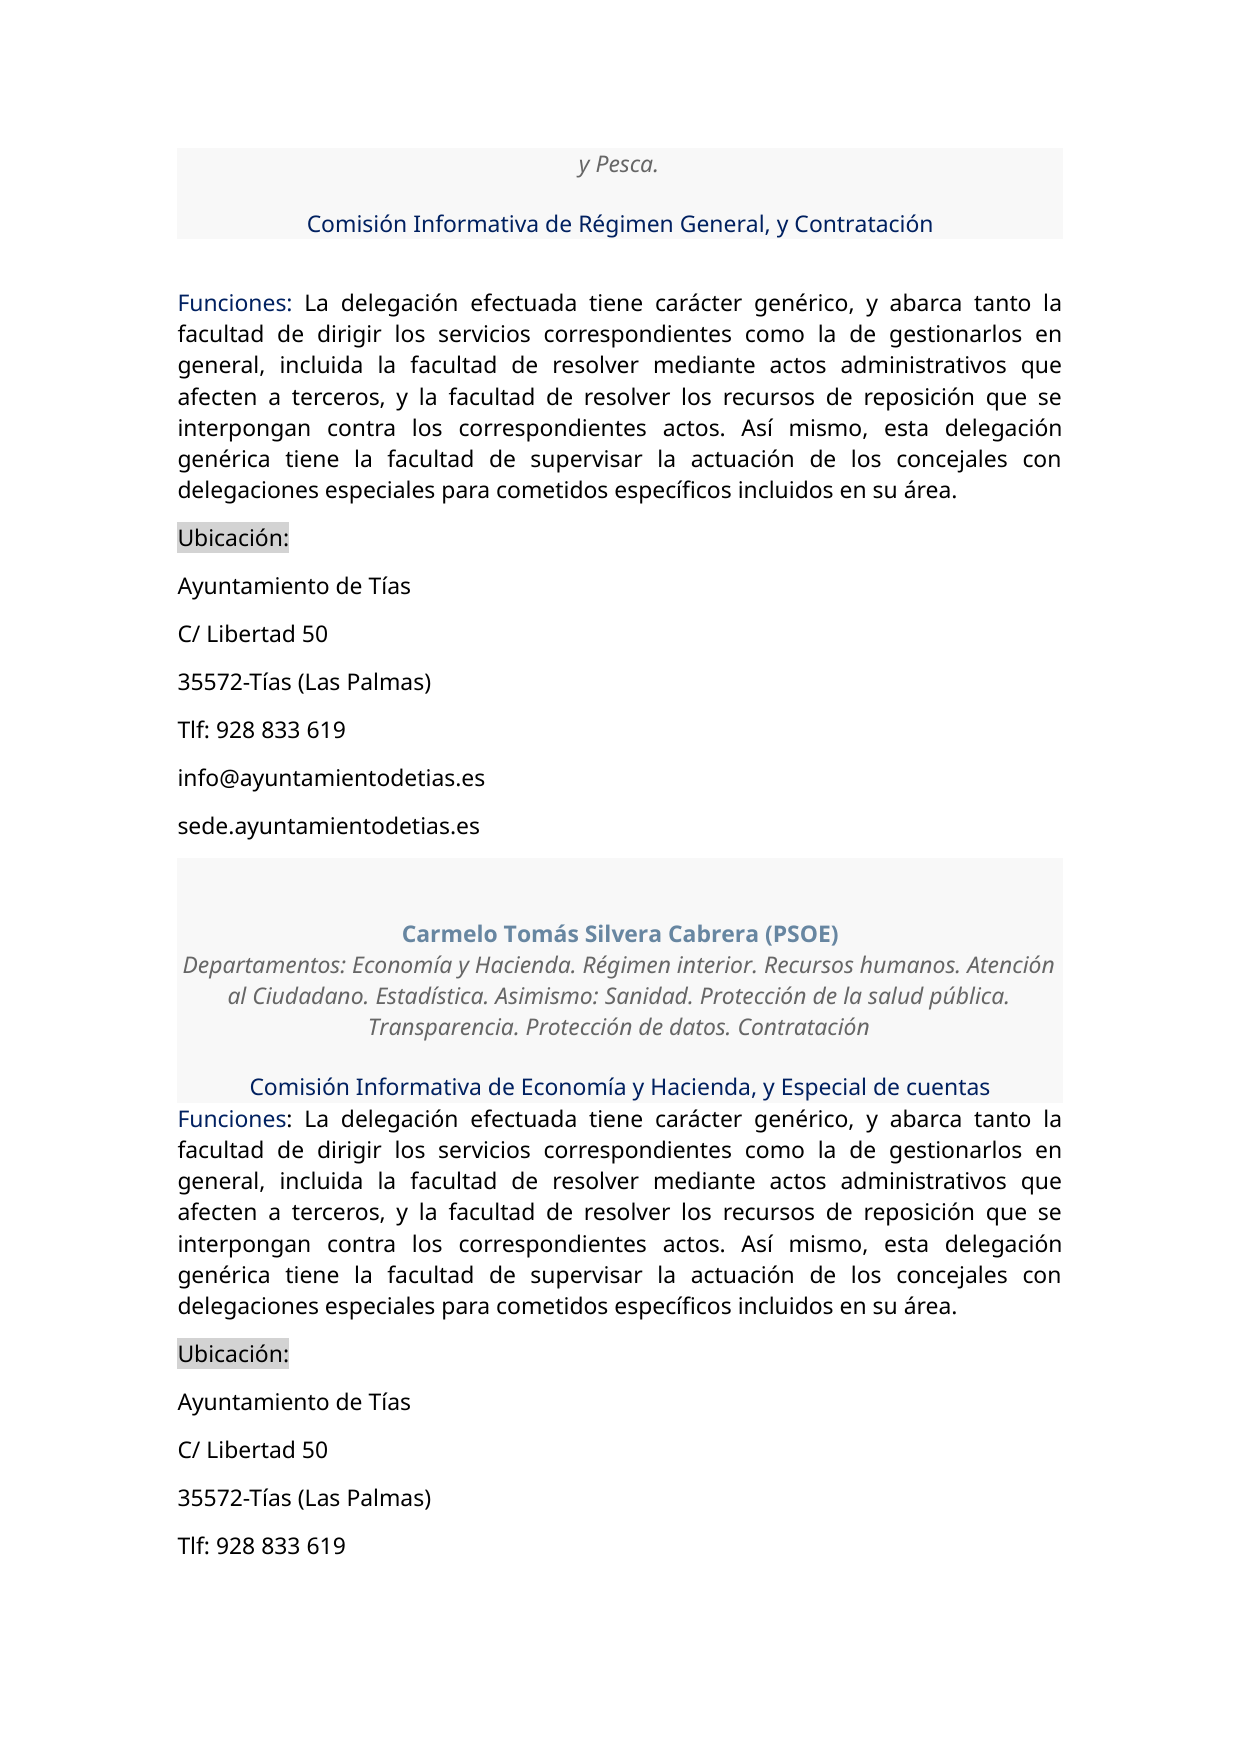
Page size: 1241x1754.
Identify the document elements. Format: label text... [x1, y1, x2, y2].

text Funciones: La delegación efectuada tiene carácter genérico, y abarca tanto la facultad de dirigir los servicios correspondientes como la de gestionarlos en general, incluida la facultad de resolver mediante actos administrativos que afecten a terceros, y la facultad de resolver los recursos de reposición que se interpongan contra los correspondientes actos. Así mismo, esta delegación genérica tiene la facultad de supervisar la actuación de los concejales con delegaciones especiales para cometidos específicos incluidos en su área. [177, 1103, 1063, 1321]
text Comisión Informativa de Economía y Hacienda, y Especial de cuentas [177, 1071, 1063, 1103]
text Comisión Informativa de Régimen General, y Contratación [177, 208, 1063, 239]
text y Pesca. [177, 148, 1063, 179]
text Carmelo Tomás Silvera Cabrera (PSOE) [177, 918, 1063, 949]
text 35572-Tías (Las Palmas) [177, 666, 1063, 697]
text C/ Libertad 50 [177, 618, 1063, 649]
text 35572-Tías (Las Palmas) [177, 1482, 1063, 1513]
text Funciones: La delegación efectuada tiene carácter genérico, y abarca tanto la facultad de dirigir los servicios correspondientes como la de gestionarlos en general, incluida la facultad de resolver mediante actos administrativos que afecten a terceros, y la facultad de resolver los recursos de reposición que se interpongan contra los correspondientes actos. Así mismo, esta delegación genérica tiene la facultad de supervisar la actuación de los concejales con delegaciones especiales para cometidos específicos incluidos en su área. [177, 287, 1063, 506]
text Ayuntamiento de Tías [177, 570, 1063, 601]
text Departamentos: Economía y Hacienda. Régimen interior. Recursos humanos. Atención al Ciudadano. Estadística. Asimismo: Sanidad. Protección de la salud pública. Transparencia. Protección de datos. Contratación [177, 949, 1063, 1043]
text sede.ayuntamientodetias.es [177, 810, 1063, 841]
text C/ Libertad 50 [177, 1434, 1063, 1465]
text info@ayuntamientodetias.es [177, 762, 1063, 793]
text Ubicación: [177, 1338, 1063, 1369]
text Tlf: 928 833 619 [177, 1530, 1063, 1561]
text Ubicación: [177, 522, 1063, 553]
text Tlf: 928 833 619 [177, 714, 1063, 745]
text Ayuntamiento de Tías [177, 1386, 1063, 1417]
